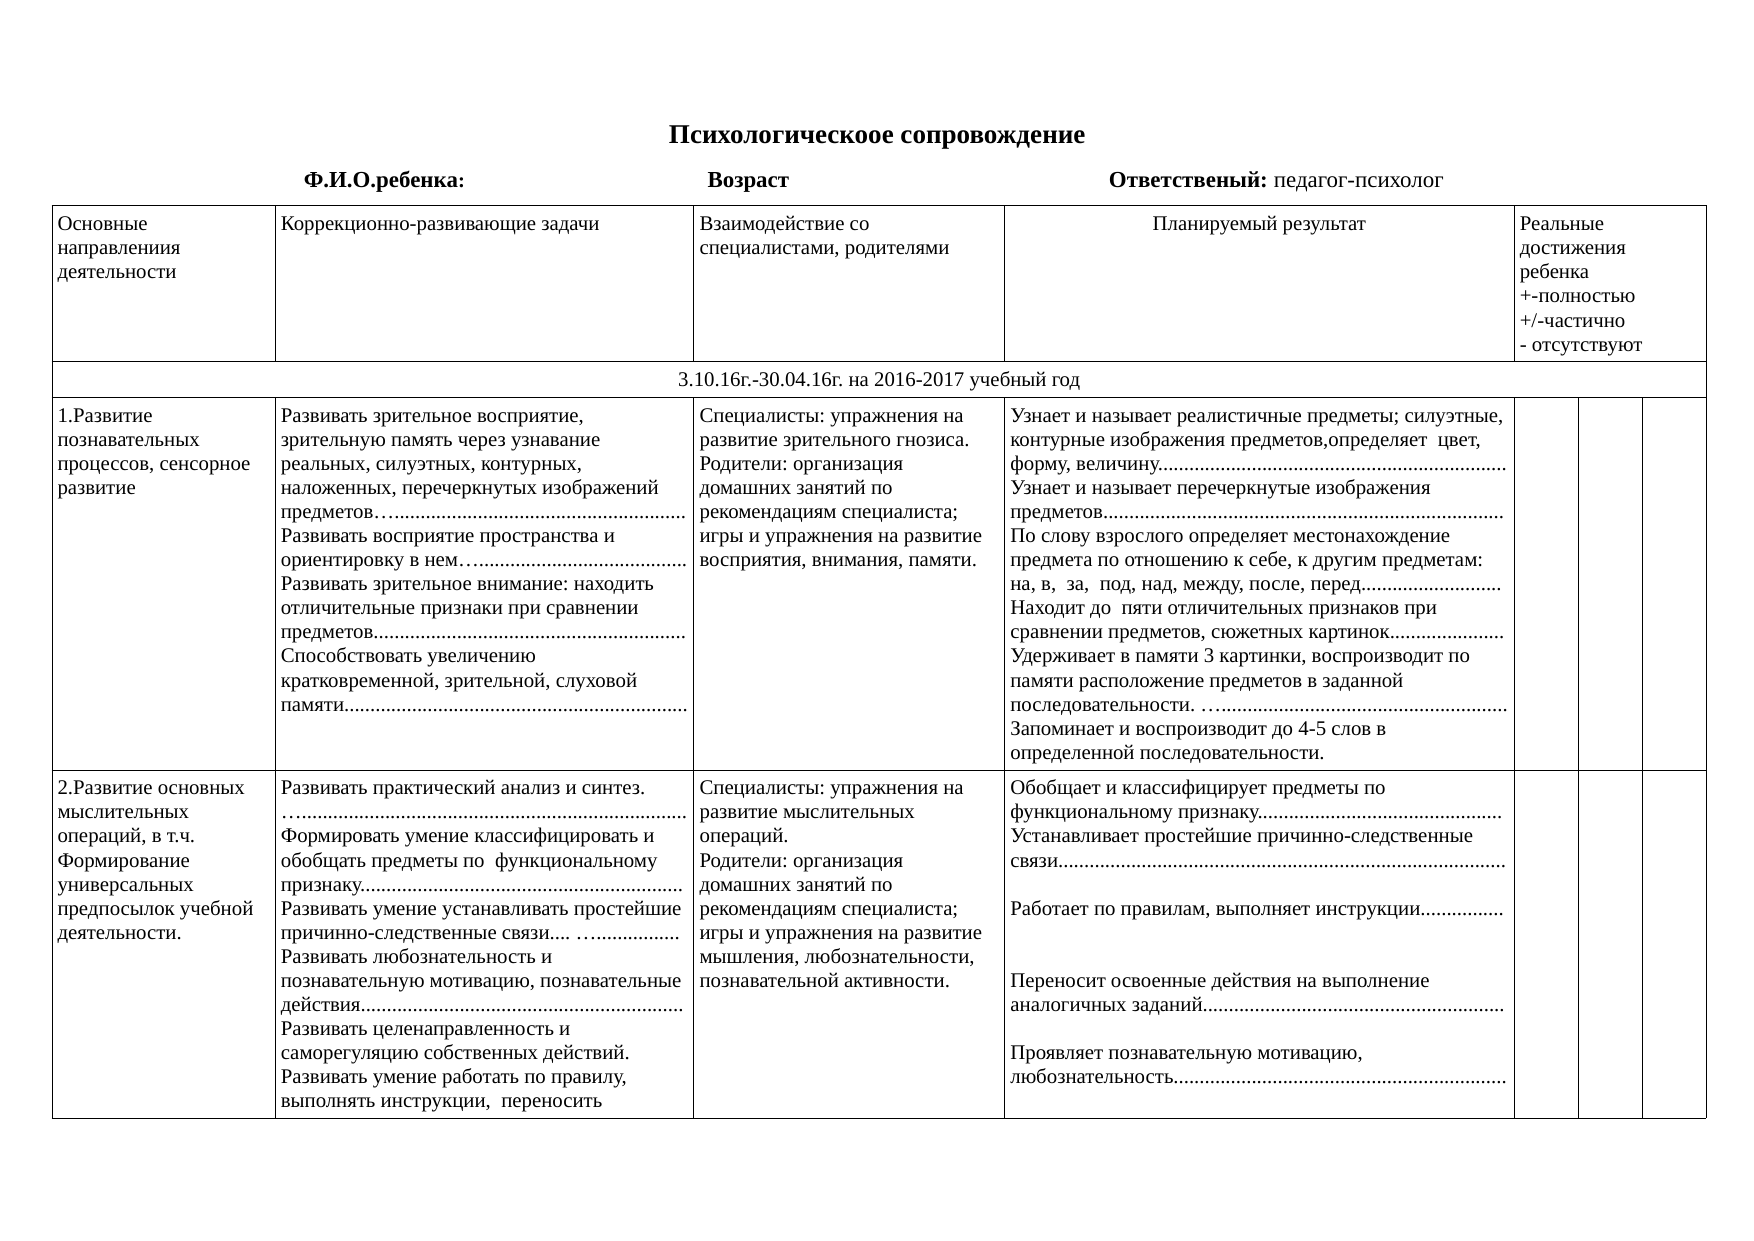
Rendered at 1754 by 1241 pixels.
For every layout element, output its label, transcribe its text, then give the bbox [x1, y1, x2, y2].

table_cell [1515, 398, 1578, 769]
table_cell [1579, 398, 1642, 769]
text Ф.И.О.ребенка: Возраст Ответственый: педагог-психолог [118, 162, 1636, 193]
table_cell Обобщает и классифицирует предметы по функциональному признаку............................................... Устанавливает простейшие причинно-следственные связи...................................................................................... Работает по правилам, выполняет инструкции................ Переносит освоенные действия на выполнение аналогичных заданий.......................................................... Проявляет познавательную мотивацию, любознательность................................................................ [1005, 771, 1514, 1118]
table_header Планируемый результат [1005, 206, 1514, 361]
table_cell 1.Развитие познавательных процессов, сенсорное развитие [53, 398, 275, 769]
table_cell Развивать практический анализ и синтез. ….......................................................................... Формировать умение классифицировать и обобщать предметы по функциональному признаку.............................................................. Развивать умение устанавливать простейшие причинно-следственные связи.... …................ Развивать любознательность и познавательную мотивацию, познавательные действия.............................................................. Развивать целенаправленность и саморегуляцию собственных действий. Развивать умение работать по правилу, выполнять инструкции, переносить [276, 771, 693, 1118]
table_cell Узнает и называет реалистичные предметы; силуэтные, контурные изображения предметов,определяет цвет, форму, величину................................................................... Узнает и называет перечеркнутые изображения предметов............................................................................. По слову взрослого определяет местонахождение предмета по отношению к себе, к другим предметам: на, в, за, под, над, между, после, перед........................... Находит до пяти отличительных признаков при сравнении предметов, сюжетных картинок...................... Удерживает в памяти 3 картинки, воспроизводит по памяти расположение предметов в заданной последовательности. …....................................................... Запоминает и воспроизводит до 4-5 слов в определенной последовательности. [1005, 398, 1514, 769]
table_cell Специалисты: упражнения на развитие мыслительных операций. Родители: организация домашних занятий по рекомендациям специалиста; игры и упражнения на развитие мышления, любознательности, познавательной активности. [694, 771, 1004, 1118]
table_header Реальные достижения ребенка +-полностью +/-частично - отсутствуют [1515, 206, 1706, 361]
table_cell Специалисты: упражнения на развитие зрительного гнозиса. Родители: организация домашних занятий по рекомендациям специалиста; игры и упражнения на развитие восприятия, внимания, памяти. [694, 398, 1004, 769]
table_header Коррекционно-развивающие задачи [276, 206, 693, 361]
table_cell [1643, 771, 1706, 1118]
table_cell 2.Развитие основных мыслительных операций, в т.ч. Формирование универсальных предпосылок учебной деятельности. [53, 771, 275, 1118]
text Психологическоое сопровождение [118, 118, 1636, 149]
table_cell [1643, 398, 1706, 769]
table_cell Развивать зрительное восприятие, зрительную память через узнавание реальных, силуэтных, контурных, наложенных, перечеркнутых изображений предметов…........................................................ Развивать восприятие пространства и ориентировку в нем…........................................ Развивать зрительное внимание: находить отличительные признаки при сравнении предметов............................................................ Способствовать увеличению кратковременной, зрительной, слуховой памяти.................................................................. [276, 398, 693, 769]
table_cell [1579, 771, 1642, 1118]
table_header Основные направлениия деятельности [53, 206, 275, 361]
table_header Взаимодействие со специалистами, родителями [694, 206, 1004, 361]
table_cell [1515, 771, 1578, 1118]
table_cell 3.10.16г.-30.04.16г. на 2016-2017 учебный год [53, 362, 1706, 397]
